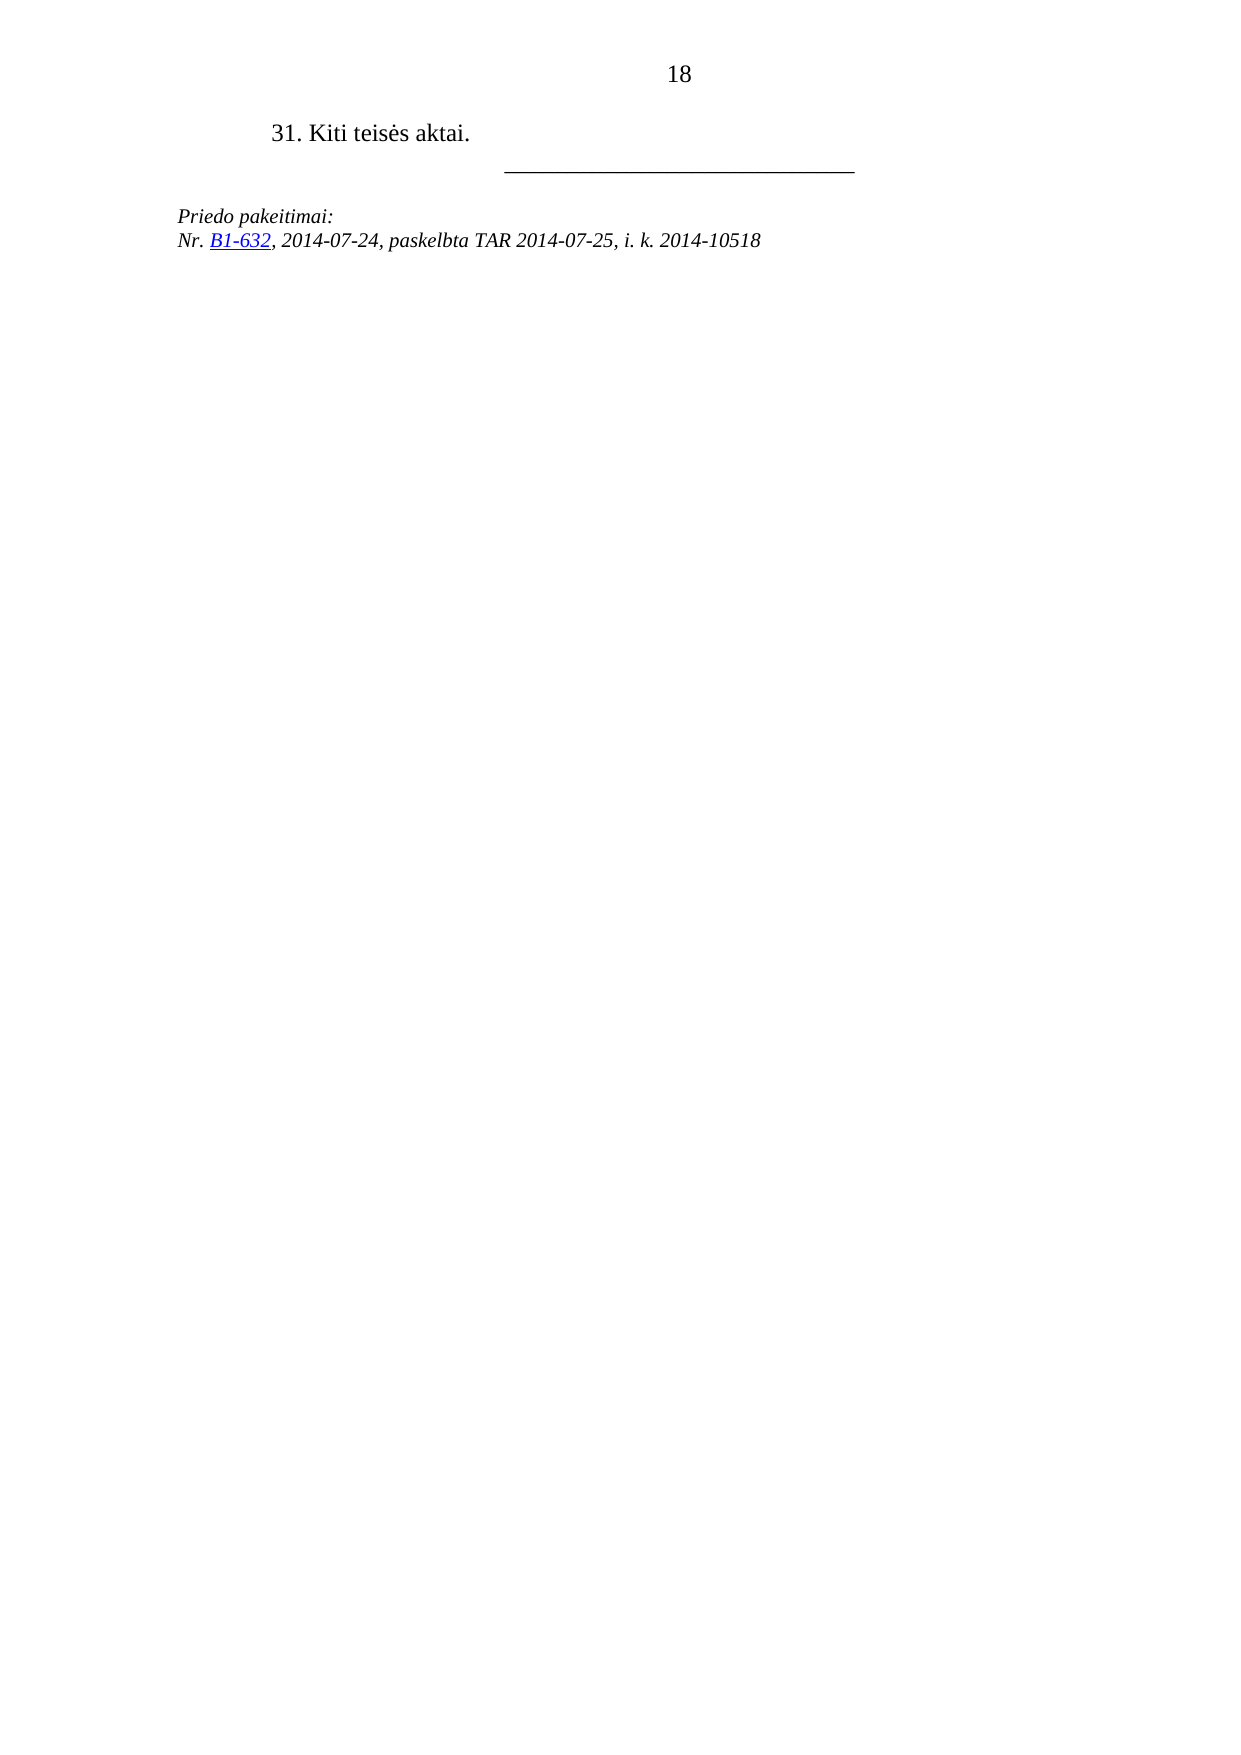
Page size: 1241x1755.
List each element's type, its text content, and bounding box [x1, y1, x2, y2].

text 31. Kiti teisės aktai. [177, 118, 1181, 147]
text Priedo pakeitimai: [177, 204, 1181, 228]
text ____________________________ [177, 147, 1181, 176]
text Nr. B1-632, 2014-07-24, paskelbta TAR 2014-07-25, i. k. 2014-10518 [177, 228, 1181, 252]
